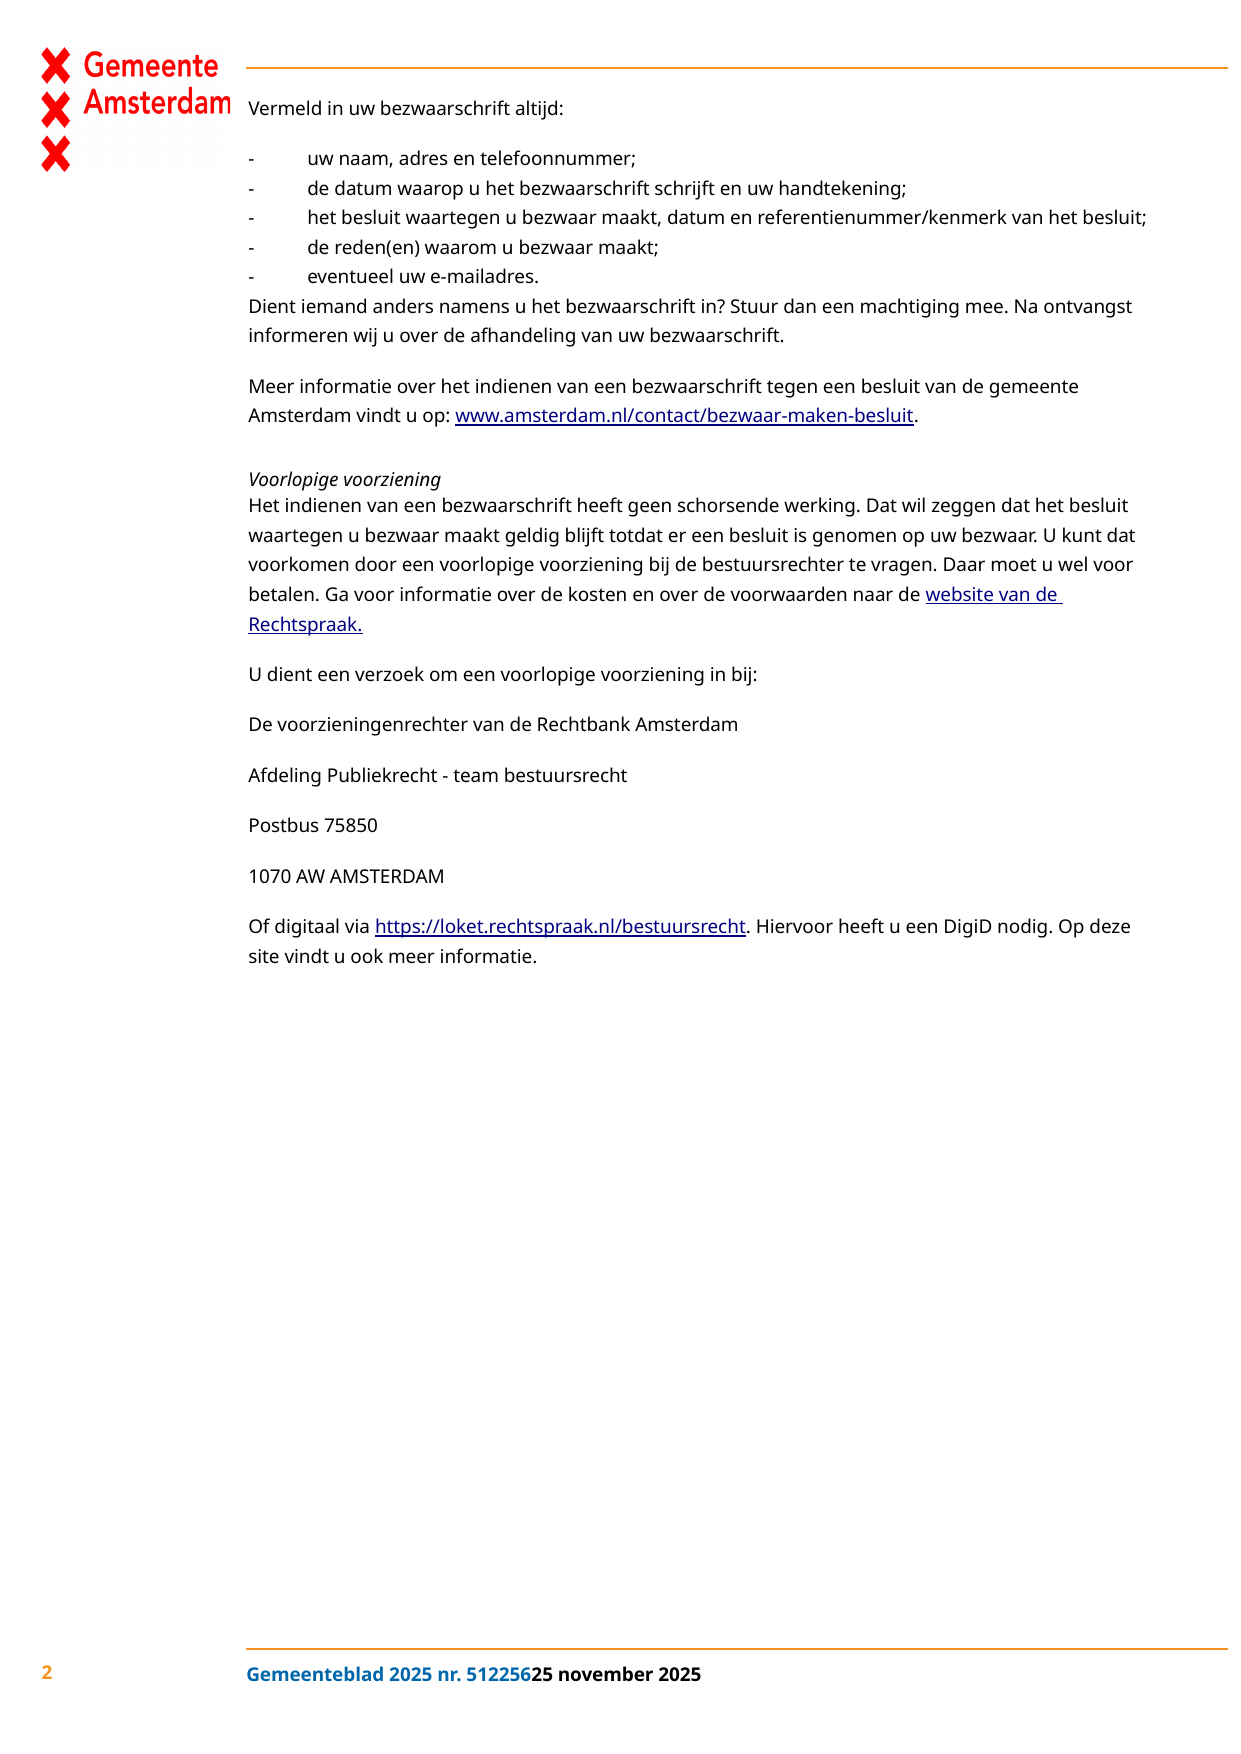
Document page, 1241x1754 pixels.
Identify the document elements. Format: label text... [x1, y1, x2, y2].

text U dient een verzoek om een voorlopige voorziening in bij: [248, 661, 1152, 687]
text Het indienen van een bezwaarschrift heeft geen schorsende werking. Dat wil zeggen dat het besluit waartegen u bezwaar maakt geldig blijft totdat er een besluit is genomen op uw bezwaar. U kunt dat voorkomen door een voorlopige voorziening bij de bestuursrechter te vragen. Daar moet u wel voor betalen. Ga voor informatie over de kosten en over de voorwaarden naar de website van de Rechtspraak. [248, 492, 1152, 636]
text Postbus 75850 [248, 812, 1152, 838]
list eventueel uw e-mailadres. [248, 263, 1152, 289]
list de reden(en) waarom u bezwaar maakt; [248, 234, 1152, 260]
list de datum waarop u het bezwaarschrift schrijft en uw handtekening; [248, 175, 1152, 201]
list uw naam, adres en telefoonnummer; [248, 145, 1152, 171]
text Vermeld in uw bezwaarschrift altijd: [248, 95, 1152, 121]
text Voorlopige voorziening [248, 467, 1152, 492]
text 1070 AW AMSTERDAM [248, 863, 1152, 888]
picture [41, 47, 231, 172]
text Dient iemand anders namens u het bezwaarschrift in? Stuur dan een machtiging mee. Na ontvangst informeren wij u over de afhandeling van uw bezwaarschrift. [248, 293, 1152, 348]
text Afdeling Publiekrecht - team bestuursrecht [248, 762, 1152, 788]
text De voorzieningenrechter van de Rechtbank Amsterdam [248, 712, 1152, 737]
list het besluit waartegen u bezwaar maakt, datum en referentienummer/kenmerk van het besluit; [248, 204, 1152, 230]
text Of digitaal via https://loket.rechtspraak.nl/bestuursrecht. Hiervoor heeft u een DigiD nodig. Op deze site vindt u ook meer informatie. [248, 913, 1152, 968]
text Meer informatie over het indienen van een bezwaarschrift tegen een besluit van de gemeente Amsterdam vindt u op: www.amsterdam.nl/contact/bezwaar-maken-besluit. [248, 373, 1152, 428]
